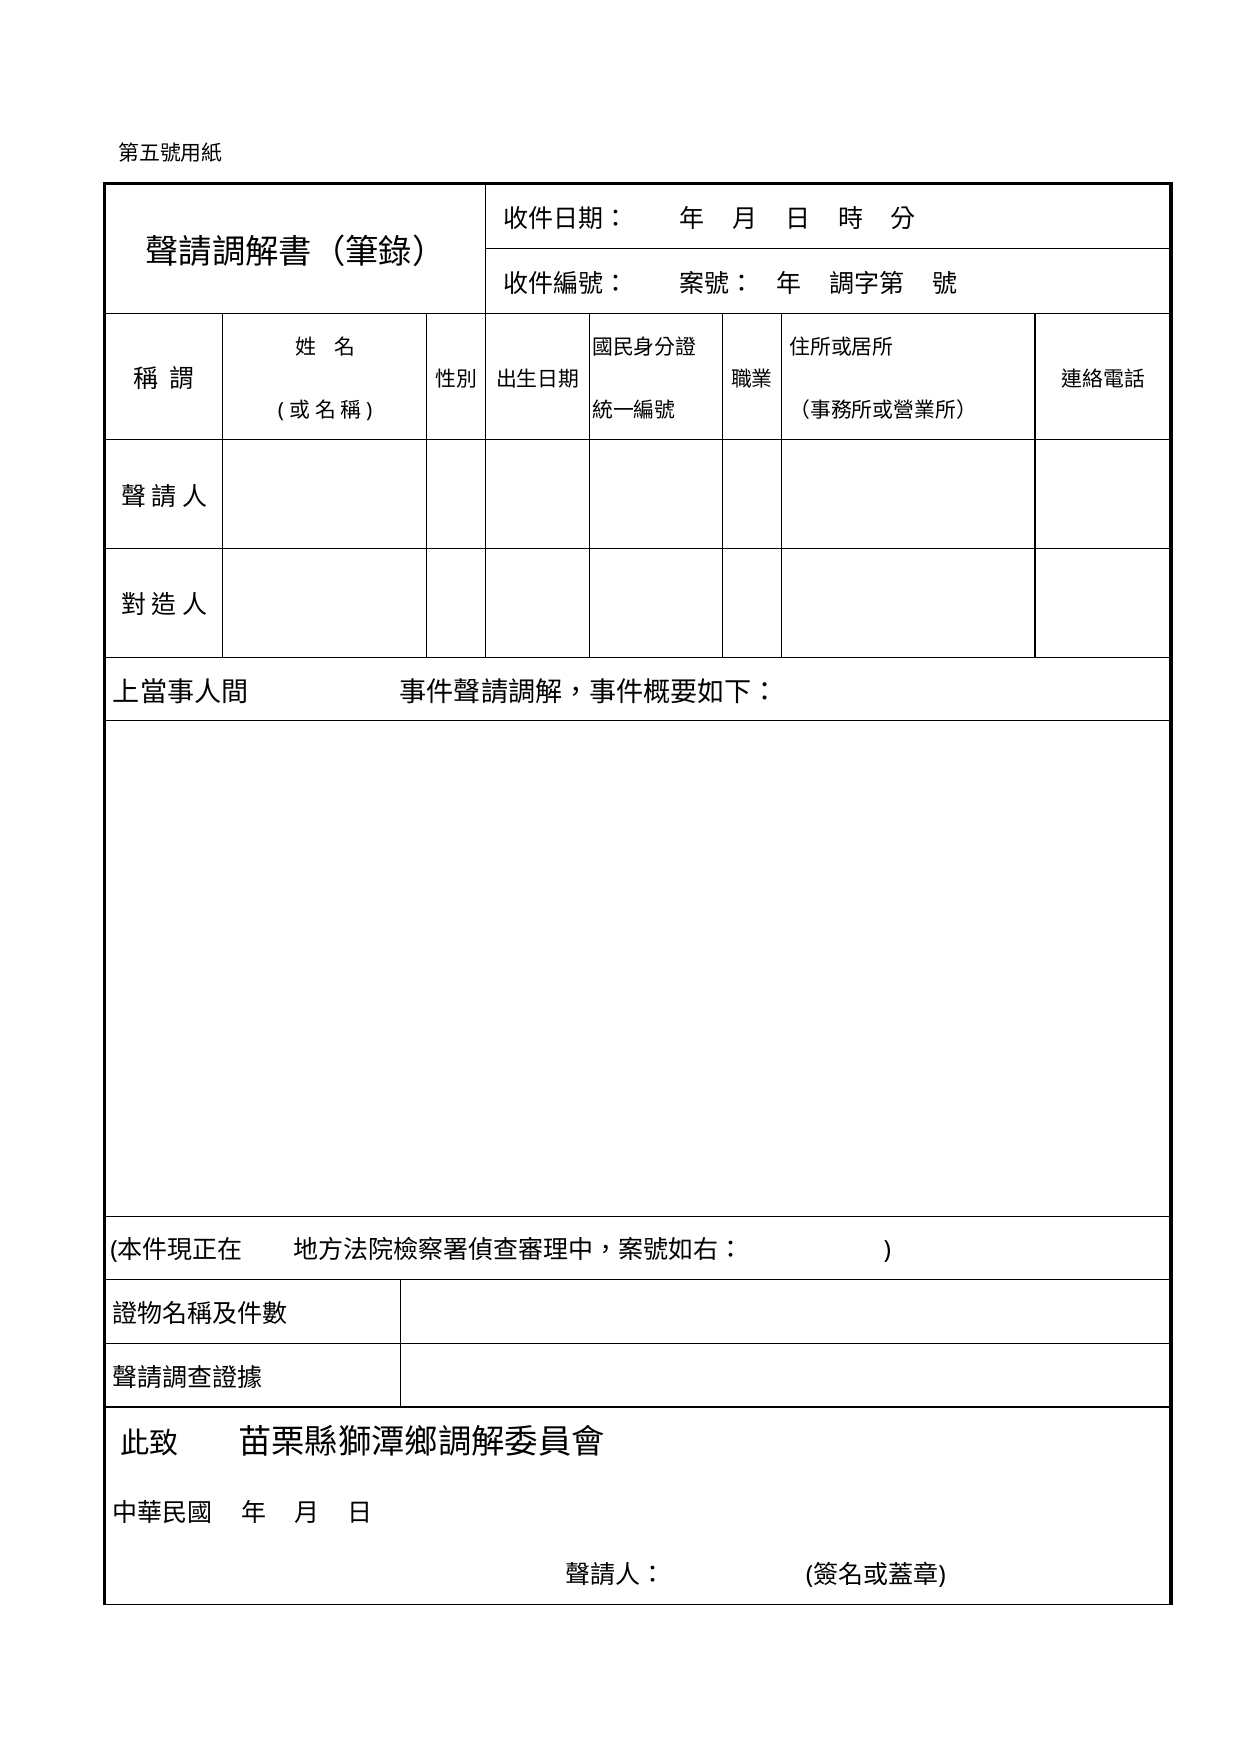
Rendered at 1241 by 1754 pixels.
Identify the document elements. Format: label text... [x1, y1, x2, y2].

text 第五號用紙 [118, 119, 1152, 182]
table_cell 住所或居所 （事務所或營業所） [782, 314, 1034, 439]
table_cell 上當事人間 事件聲請調解，事件概要如下： [106, 658, 1169, 720]
table_cell [590, 549, 722, 657]
table_cell 職業 [723, 314, 781, 439]
table_cell 姓 名 ( 或 名 稱 ) [223, 314, 426, 439]
table_cell [401, 1344, 1169, 1406]
table_cell [427, 440, 485, 548]
table_cell [723, 440, 781, 548]
table_cell 聲請調查證據 [106, 1344, 400, 1406]
table_cell [782, 549, 1034, 657]
table_cell 此致 苗栗縣獅潭鄉調解委員會 中華民國 年 月 日 聲請人： (簽名或蓋章) [106, 1408, 1169, 1604]
table_cell 性別 [427, 314, 485, 439]
table_cell 國民身分證 統一編號 [590, 314, 722, 439]
table_cell 連絡電話 [1036, 314, 1169, 439]
table_cell [401, 1280, 1169, 1343]
table_cell 證物名稱及件數 [106, 1280, 400, 1343]
table_cell [723, 549, 781, 657]
table_cell [486, 440, 589, 548]
table_header 聲請調解書（筆錄） [106, 185, 485, 313]
table_cell 對 造 人 [106, 549, 222, 657]
table_cell [1036, 549, 1169, 657]
table_header 收件日期： 年 月 日 時 分 [486, 185, 1169, 248]
table_cell 收件編號： 案號： 年 調字第 號 [486, 249, 1169, 313]
table_cell [223, 549, 426, 657]
table_cell 稱 謂 [106, 314, 222, 439]
table_cell [590, 440, 722, 548]
table_cell [486, 549, 589, 657]
table_cell [106, 721, 1169, 1216]
table_cell [223, 440, 426, 548]
table_cell 出生日期 [486, 314, 589, 439]
table_cell [1036, 440, 1169, 548]
table_cell [427, 549, 485, 657]
table_cell 聲 請 人 [106, 440, 222, 548]
table_cell [782, 440, 1034, 548]
table_cell (本件現正在 地方法院檢察署偵查審理中，案號如右： ) [106, 1217, 1169, 1279]
